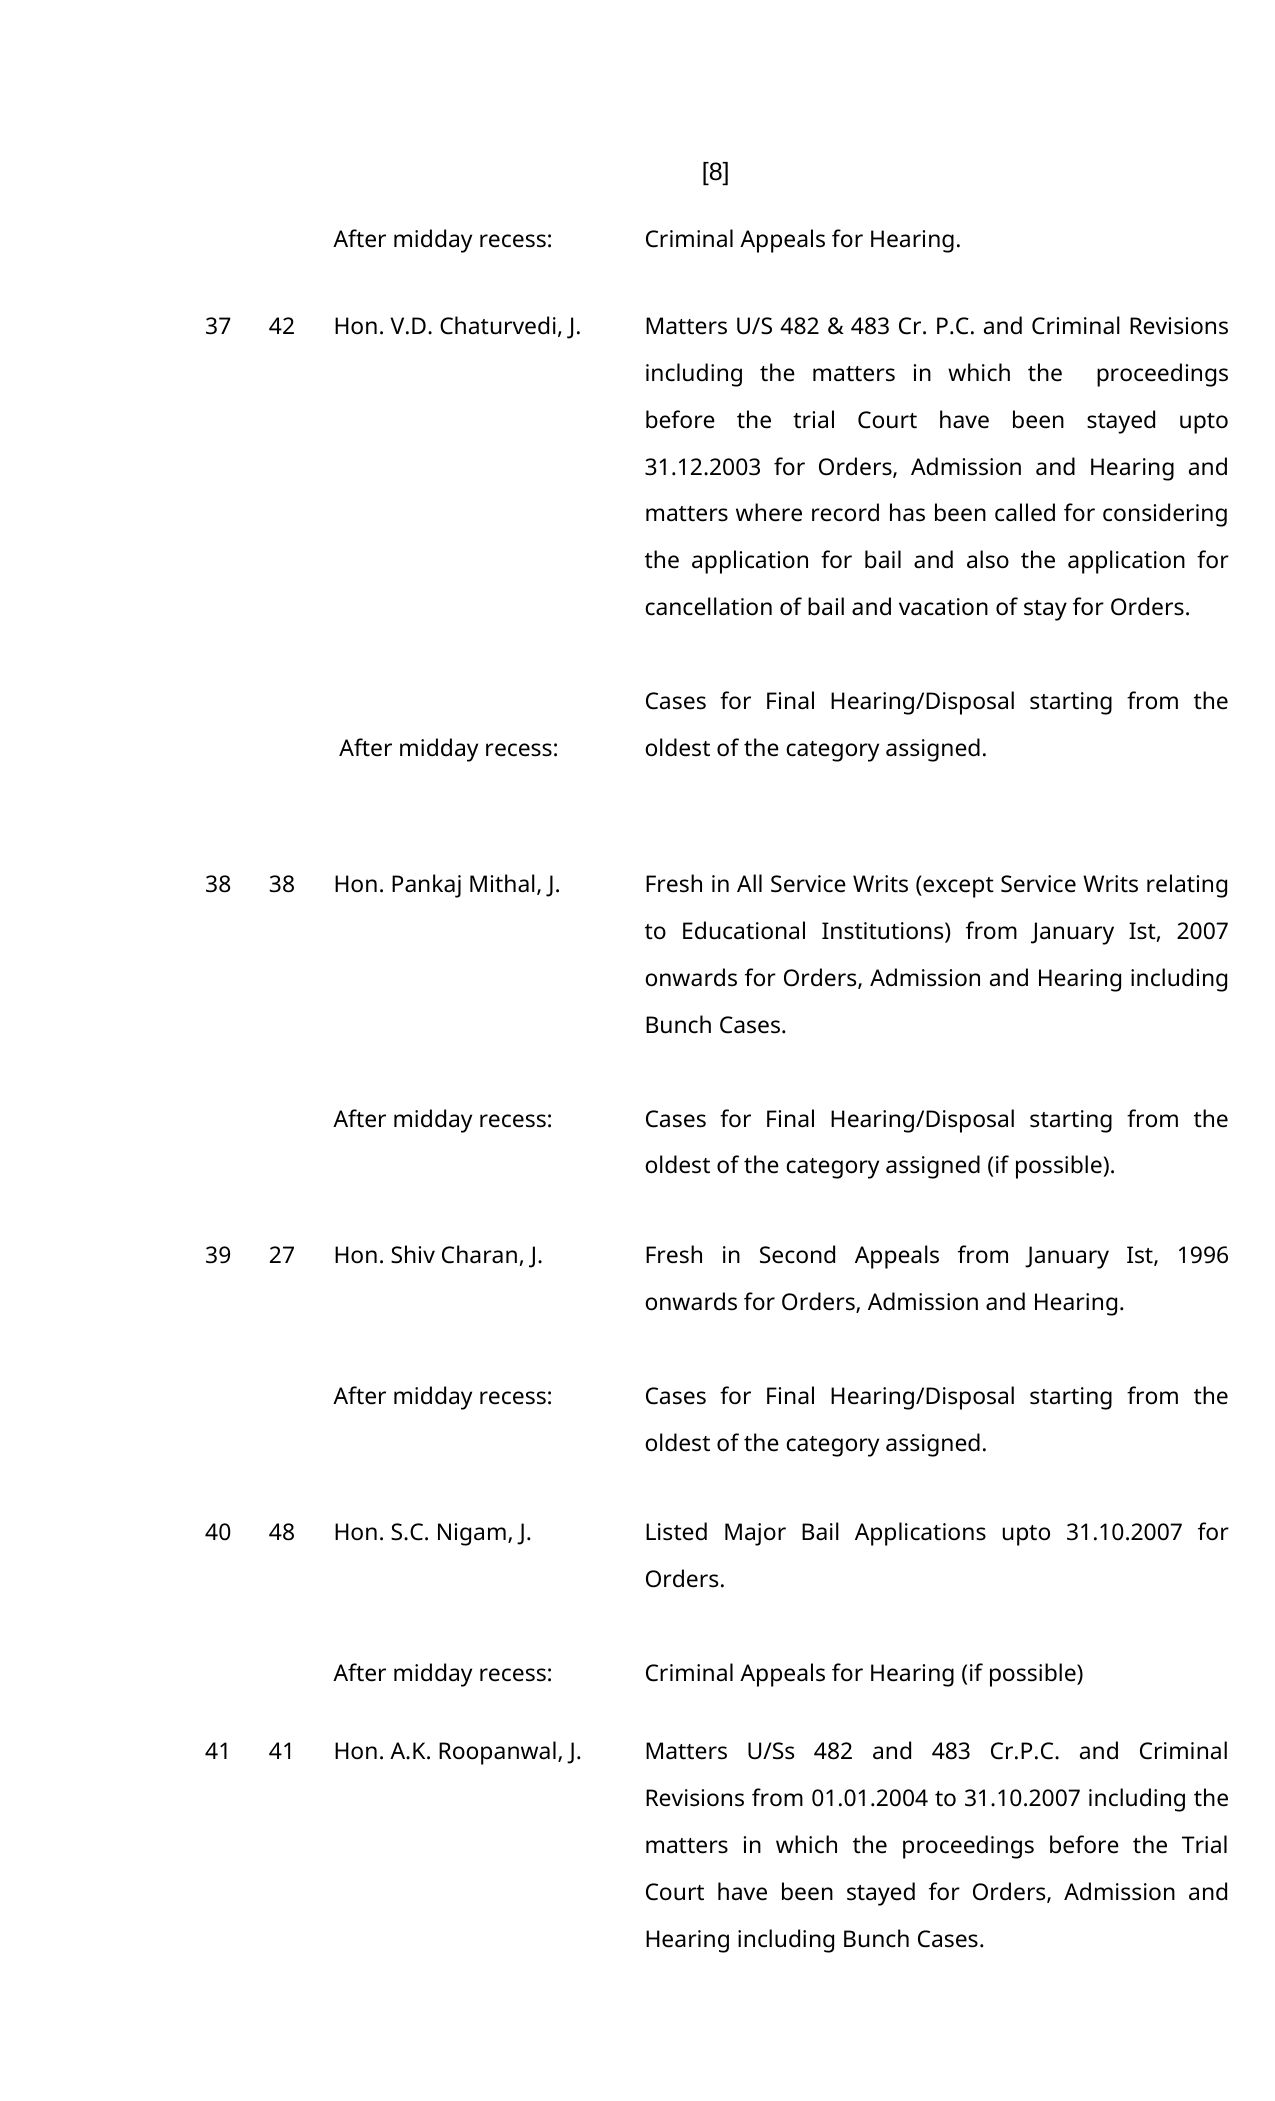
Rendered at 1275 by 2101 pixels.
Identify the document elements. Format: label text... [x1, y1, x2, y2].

table_cell 48 [263, 1510, 327, 1729]
table_cell Fresh in Second Appeals from January Ist, 1996 onwards for Orders, Admission and Hearing. Cases for Final Hearing/Disposal starting from the oldest of the category assigned. [639, 1233, 1235, 1510]
table_cell Matters U/S 482 & 483 Cr. P.C. and Criminal Revisions including the matters in which the proceedings before the trial Court have been stayed upto 31.12.2003 for Orders, Admission and Hearing and matters where record has been called for considering the application for bail and also the application for cancellation of bail and vacation of stay for Orders. Cases for Final Hearing/Disposal starting from the oldest of the category assigned. [639, 304, 1235, 862]
table_cell 38 [263, 863, 327, 1233]
table_cell 40 [199, 1510, 263, 1729]
table_cell After midday recess: [328, 218, 638, 304]
table_cell Hon. A.K. Roopanwal, J. [328, 1729, 638, 1959]
table_cell 39 [199, 1233, 263, 1510]
table_cell Hon. V.D. Chaturvedi, J. After midday recess: [328, 304, 638, 862]
table_cell Matters U/Ss 482 and 483 Cr.P.C. and Criminal Revisions from 01.01.2004 to 31.10.2007 including the matters in which the proceedings before the Trial Court have been stayed for Orders, Admission and Hearing including Bunch Cases. [639, 1729, 1235, 1959]
table_cell Hon. Pankaj Mithal, J. After midday recess: [328, 863, 638, 1233]
table_cell Hon. Shiv Charan, J. After midday recess: [328, 1233, 638, 1510]
table_cell 27 [263, 1233, 327, 1510]
table_cell Criminal Appeals for Hearing. [639, 218, 1235, 304]
table_cell 42 [263, 304, 327, 862]
table_cell [199, 218, 263, 304]
table_cell 38 [199, 863, 263, 1233]
table_cell 41 [199, 1729, 263, 1959]
table_cell Listed Major Bail Applications upto 31.10.2007 for Orders. Criminal Appeals for Hearing (if possible) [639, 1510, 1235, 1729]
table_cell 41 [263, 1729, 327, 1959]
table_cell 37 [199, 304, 263, 862]
table_cell Fresh in All Service Writs (except Service Writs relating to Educational Institutions) from January Ist, 2007 onwards for Orders, Admission and Hearing including Bunch Cases. Cases for Final Hearing/Disposal starting from the oldest of the category assigned (if possible). [639, 863, 1235, 1233]
table_cell Hon. S.C. Nigam, J. After midday recess: [328, 1510, 638, 1729]
table_cell [263, 218, 327, 304]
